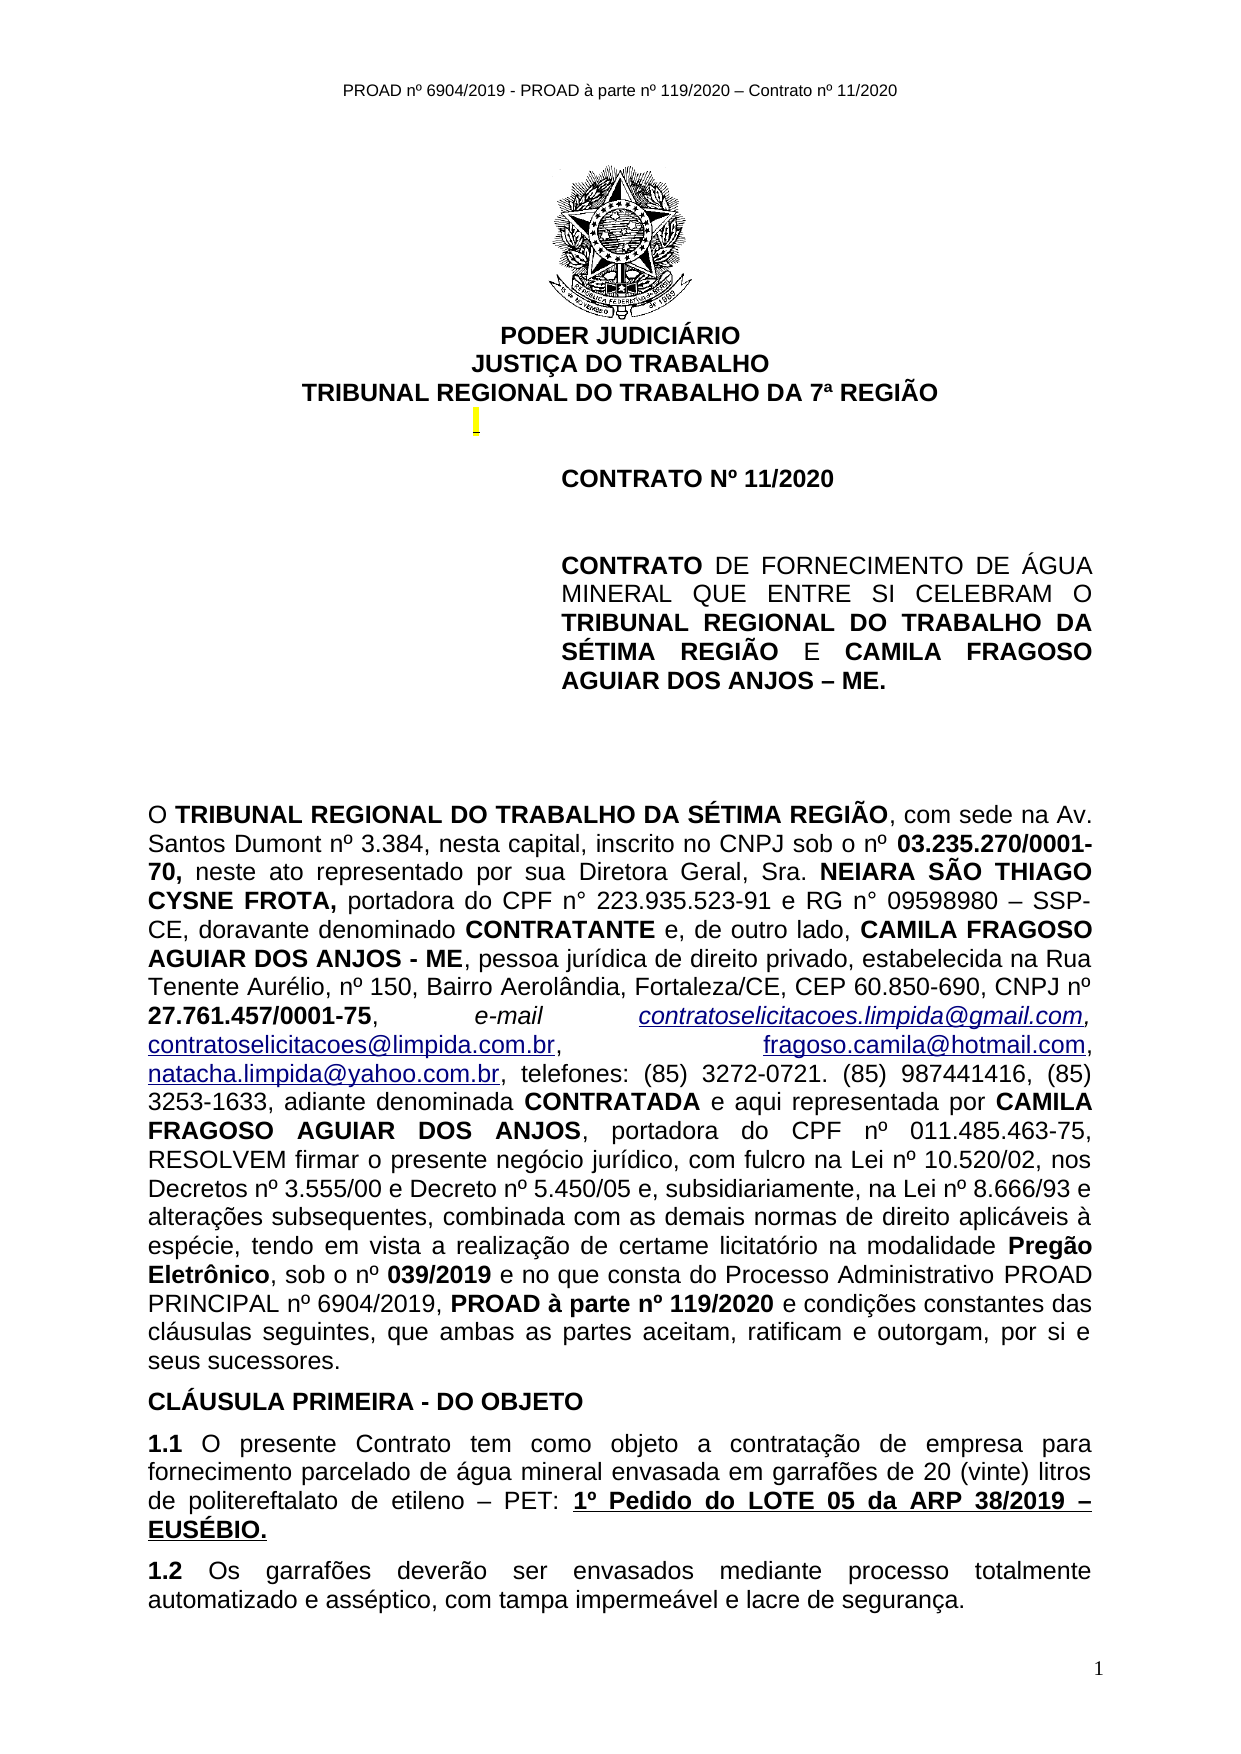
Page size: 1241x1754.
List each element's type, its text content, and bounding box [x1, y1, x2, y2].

text PODER JUDICIÁRIO [148, 321, 1093, 349]
text 1.1 O presente Contrato tem como objeto a contratação de empresa para fornecimento parcelado de água mineral envasada em garrafões de 20 (vinte) litros de politereftalato de etileno – PET: 1º Pedido do LOTE 05 da ARP 38/2019 – EUSÉBIO. [148, 1428, 1093, 1543]
text JUSTIÇA DO TRABALHO [148, 349, 1093, 378]
subtitle CLÁUSULA PRIMEIRA - DO OBJETO [148, 1387, 1093, 1416]
text O TRIBUNAL REGIONAL DO TRABALHO DA SÉTIMA REGIÃO, com sede na Av. Santos Dumont nº 3.384, nesta capital, inscrito no CNPJ sob o nº 03.235.270/0001-70, neste ato representado por sua Diretora Geral, Sra. NEIARA SÃO THIAGO CYSNE FROTA, portadora do CPF n° 223.935.523-91 e RG n° 09598980 – SSP-CE, doravante denominado CONTRATANTE e, de outro lado, CAMILA FRAGOSO AGUIAR DOS ANJOS - ME, pessoa jurídica de direito privado, estabelecida na Rua Tenente Aurélio, nº 150, Bairro Aerolândia, Fortaleza/CE, CEP 60.850-690, CNPJ nº 27.761.457/0001-75, e-mail contratoselicitacoes.limpida@gmail.com, contratoselicitacoes@limpida.com.br, fragoso.camila@hotmail.com, natacha.limpida@yahoo.com.br, telefones: (85) 3272-0721. (85) 987441416, (85) 3253-1633, adiante denominada CONTRATADA e aqui representada por CAMILA FRAGOSO AGUIAR DOS ANJOS, portadora do CPF nº 011.485.463-75, RESOLVEM firmar o presente negócio jurídico, com fulcro na Lei nº 10.520/02, nos Decretos nº 3.555/00 e Decreto nº 5.450/05 e, subsidiariamente, na Lei nº 8.666/93 e alterações subsequentes, combinada com as demais normas de direito aplicáveis à espécie, tendo em vista a realização de certame licitatório na modalidade Pregão Eletrônico, sob o nº 039/2019 e no que consta do Processo Administrativo PROAD PRINCIPAL nº 6904/2019, PROAD à parte nº 119/2020 e condições constantes das cláusulas seguintes, que ambas as partes aceitam, ratificam e outorgam, por si e seus sucessores. [148, 800, 1093, 1375]
text CONTRATO Nº 11/2020 [561, 464, 1093, 493]
text TRIBUNAL REGIONAL DO TRABALHO DA 7ª REGIÃO [148, 378, 1093, 407]
text CONTRATO DE FORNECIMENTO DE ÁGUA MINERAL QUE ENTRE SI CELEBRAM O TRIBUNAL REGIONAL DO TRABALHO DA SÉTIMA REGIÃO E CAMILA FRAGOSO AGUIAR DOS ANJOS – ME. [561, 551, 1093, 694]
text 1.2 Os garrafões deverão ser envasados mediante processo totalmente automatizado e asséptico, com tampa impermeável e lacre de segurança. [148, 1556, 1093, 1613]
